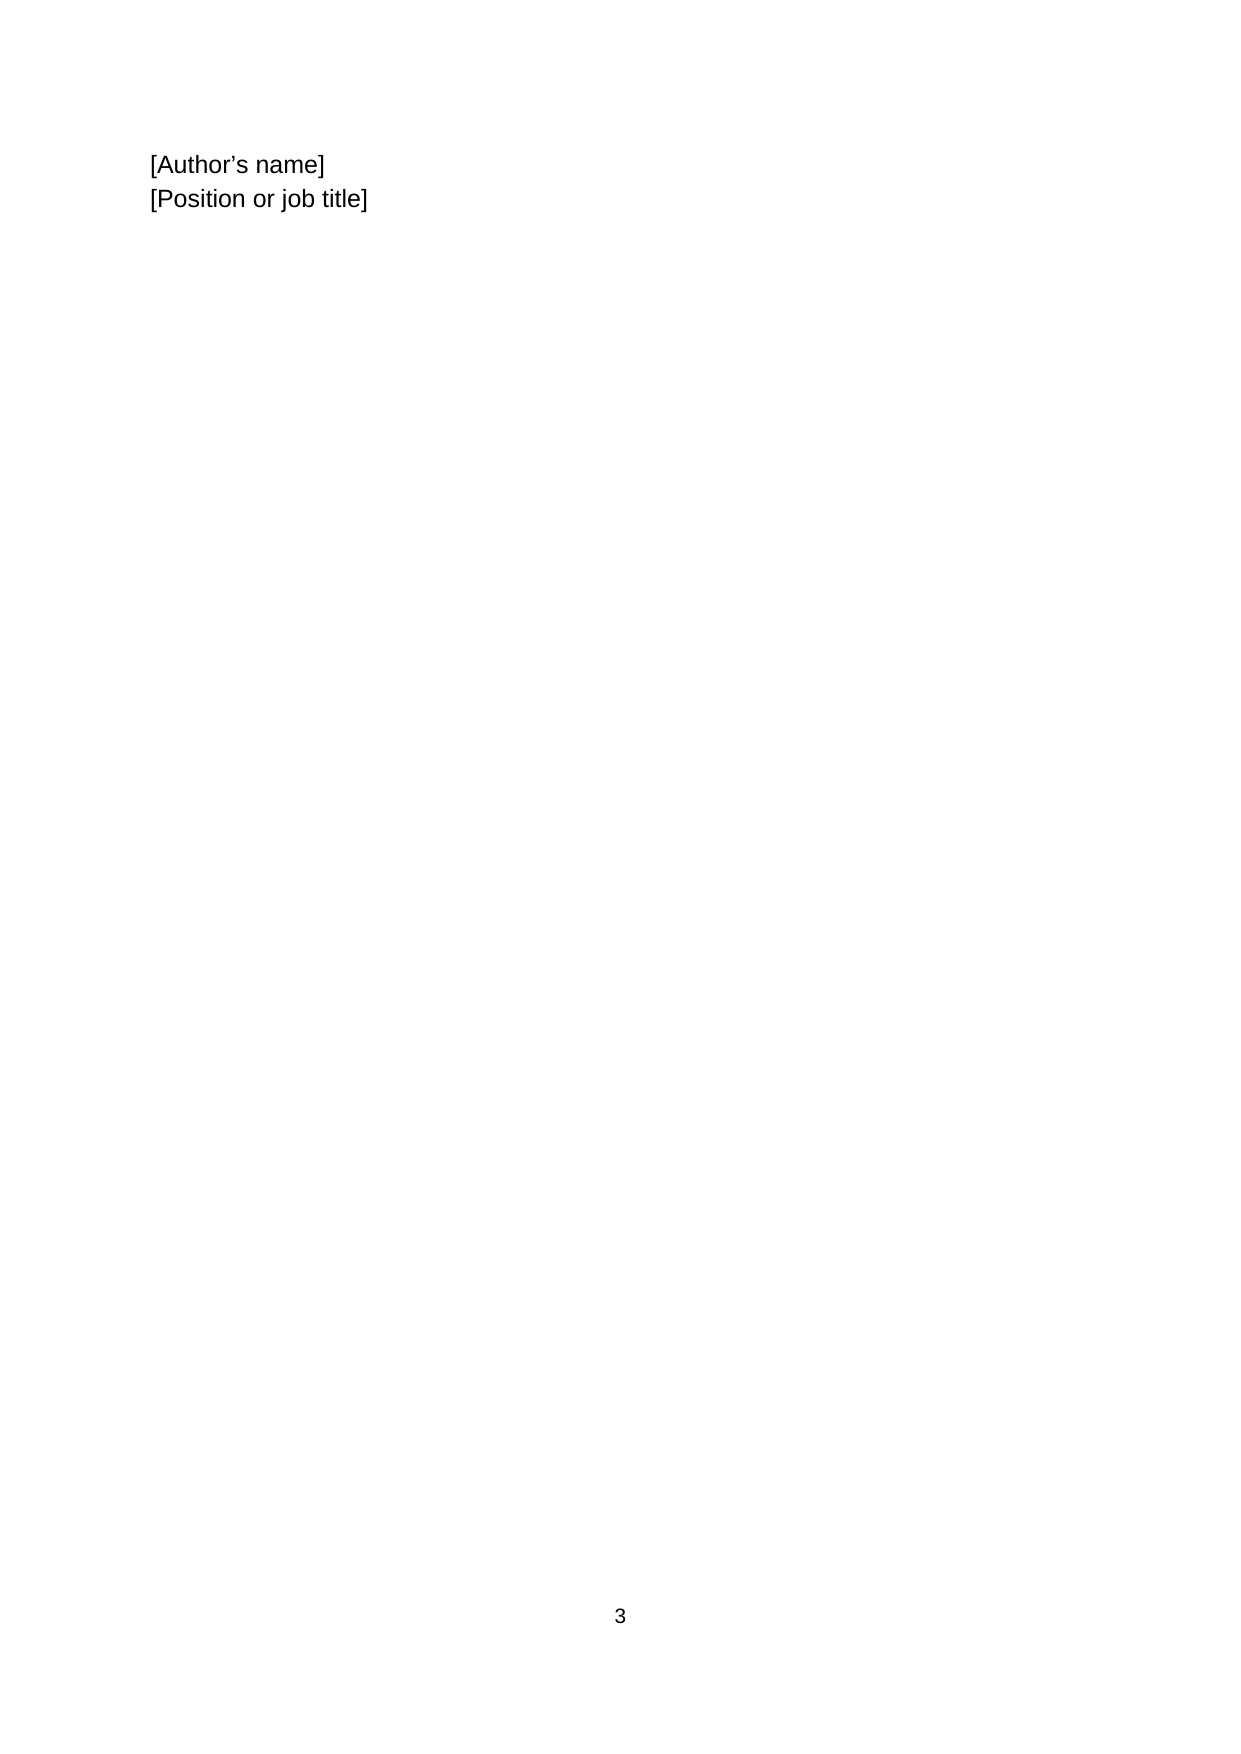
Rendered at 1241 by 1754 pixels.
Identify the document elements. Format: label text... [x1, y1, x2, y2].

text [Author’s name] [Position or job title] [150, 150, 1090, 213]
